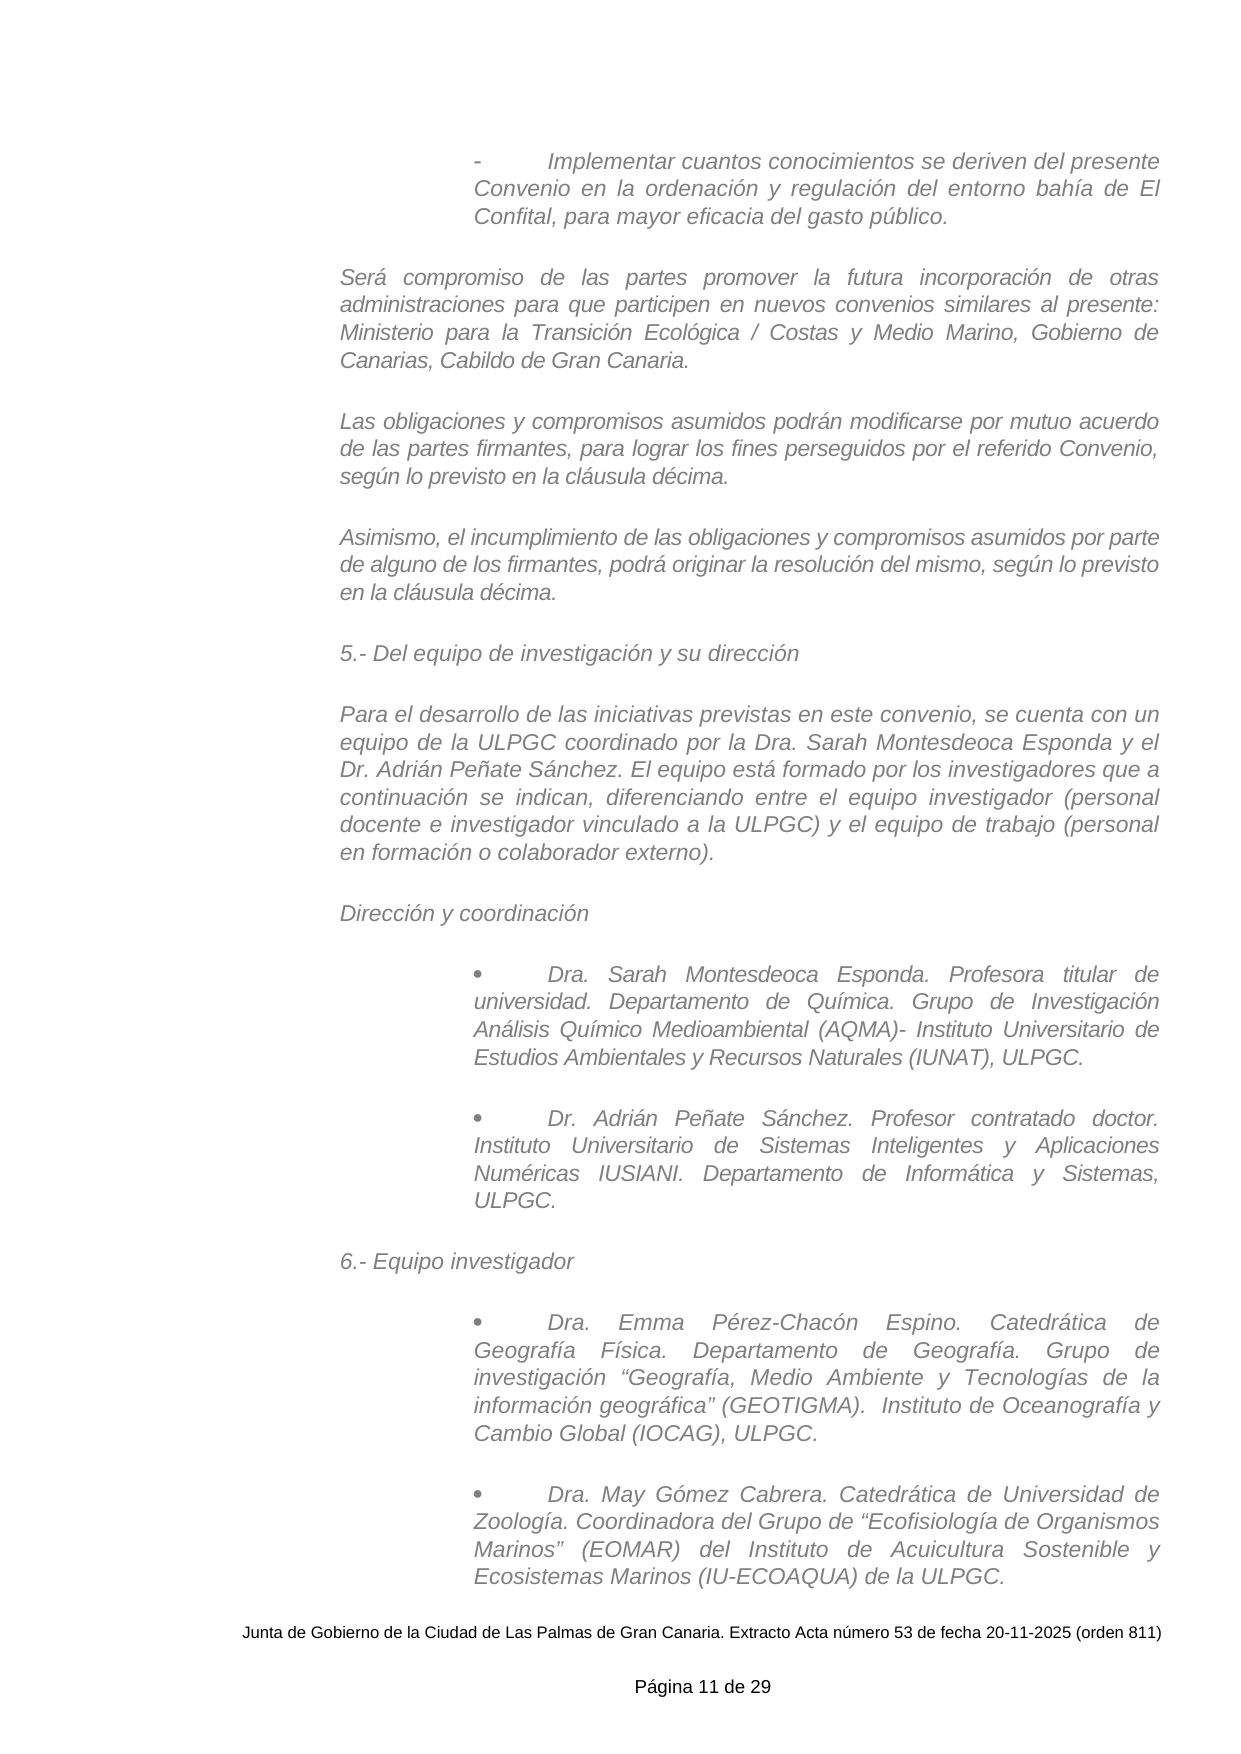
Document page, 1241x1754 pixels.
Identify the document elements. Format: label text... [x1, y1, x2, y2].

text 6.- Equipo investigador [339, 1248, 1162, 1274]
list Dra. Sarah Montesdeoca Esponda. Profesora titular de universidad. Departamento de Química. Grupo de Investigación Análisis Químico Medioambiental (AQMA)- Instituto Universitario de Estudios Ambientales y Recursos Naturales (IUNAT), ULPGC. [474, 961, 1162, 1070]
text 5.- Del equipo de investigación y su dirección [339, 640, 1162, 666]
text Dirección y coordinación [339, 900, 1162, 926]
list Dr. Adrián Peñate Sánchez. Profesor contratado doctor. Instituto Universitario de Sistemas Inteligentes y Aplicaciones Numéricas IUSIANI. Departamento de Informática y Sistemas, ULPGC. [474, 1104, 1162, 1214]
text Será compromiso de las partes promover la futura incorporación de otras administraciones para que participen en nuevos convenios similares al presente: Ministerio para la Transición Ecológica / Costas y Medio Marino, Gobierno de Canarias, Cabildo de Gran Canaria. [339, 264, 1162, 373]
text Para el desarrollo de las iniciativas previstas en este convenio, se cuenta con un equipo de la ULPGC coordinado por la Dra. Sarah Montesdeoca Esponda y el Dr. Adrián Peñate Sánchez. El equipo está formado por los investigadores que a continuación se indican, diferenciando entre el equipo investigador (personal docente e investigador vinculado a la ULPGC) y el equipo de trabajo (personal en formación o colaborador externo). [339, 701, 1162, 865]
list Dra. May Gómez Cabrera. Catedrática de Universidad de Zoología. Coordinadora del Grupo de “Ecofisiología de Organismos Marinos” (EOMAR) del Instituto de Acuicultura Sostenible y Ecosistemas Marinos (IU-ECOAQUA) de la ULPGC. [474, 1481, 1162, 1590]
list Dra. Emma Pérez-Chacón Espino. Catedrática de Geografía Física. Departamento de Geografía. Grupo de investigación “Geografía, Medio Ambiente y Tecnologías de la información geográfica” (GEOTIGMA). Instituto de Oceanografía y Cambio Global (IOCAG), ULPGC. [474, 1309, 1162, 1446]
text Las obligaciones y compromisos asumidos podrán modificarse por mutuo acuerdo de las partes firmantes, para lograr los fines perseguidos por el referido Convenio, según lo previsto en la cláusula décima. [339, 408, 1162, 489]
list Implementar cuantos conocimientos se deriven del presente Convenio en la ordenación y regulación del entorno bahía de El Confital, para mayor eficacia del gasto público. [474, 148, 1162, 229]
text Asimismo, el incumplimiento de las obligaciones y compromisos asumidos por parte de alguno de los firmantes, podrá originar la resolución del mismo, según lo previsto en la cláusula décima. [339, 524, 1162, 605]
